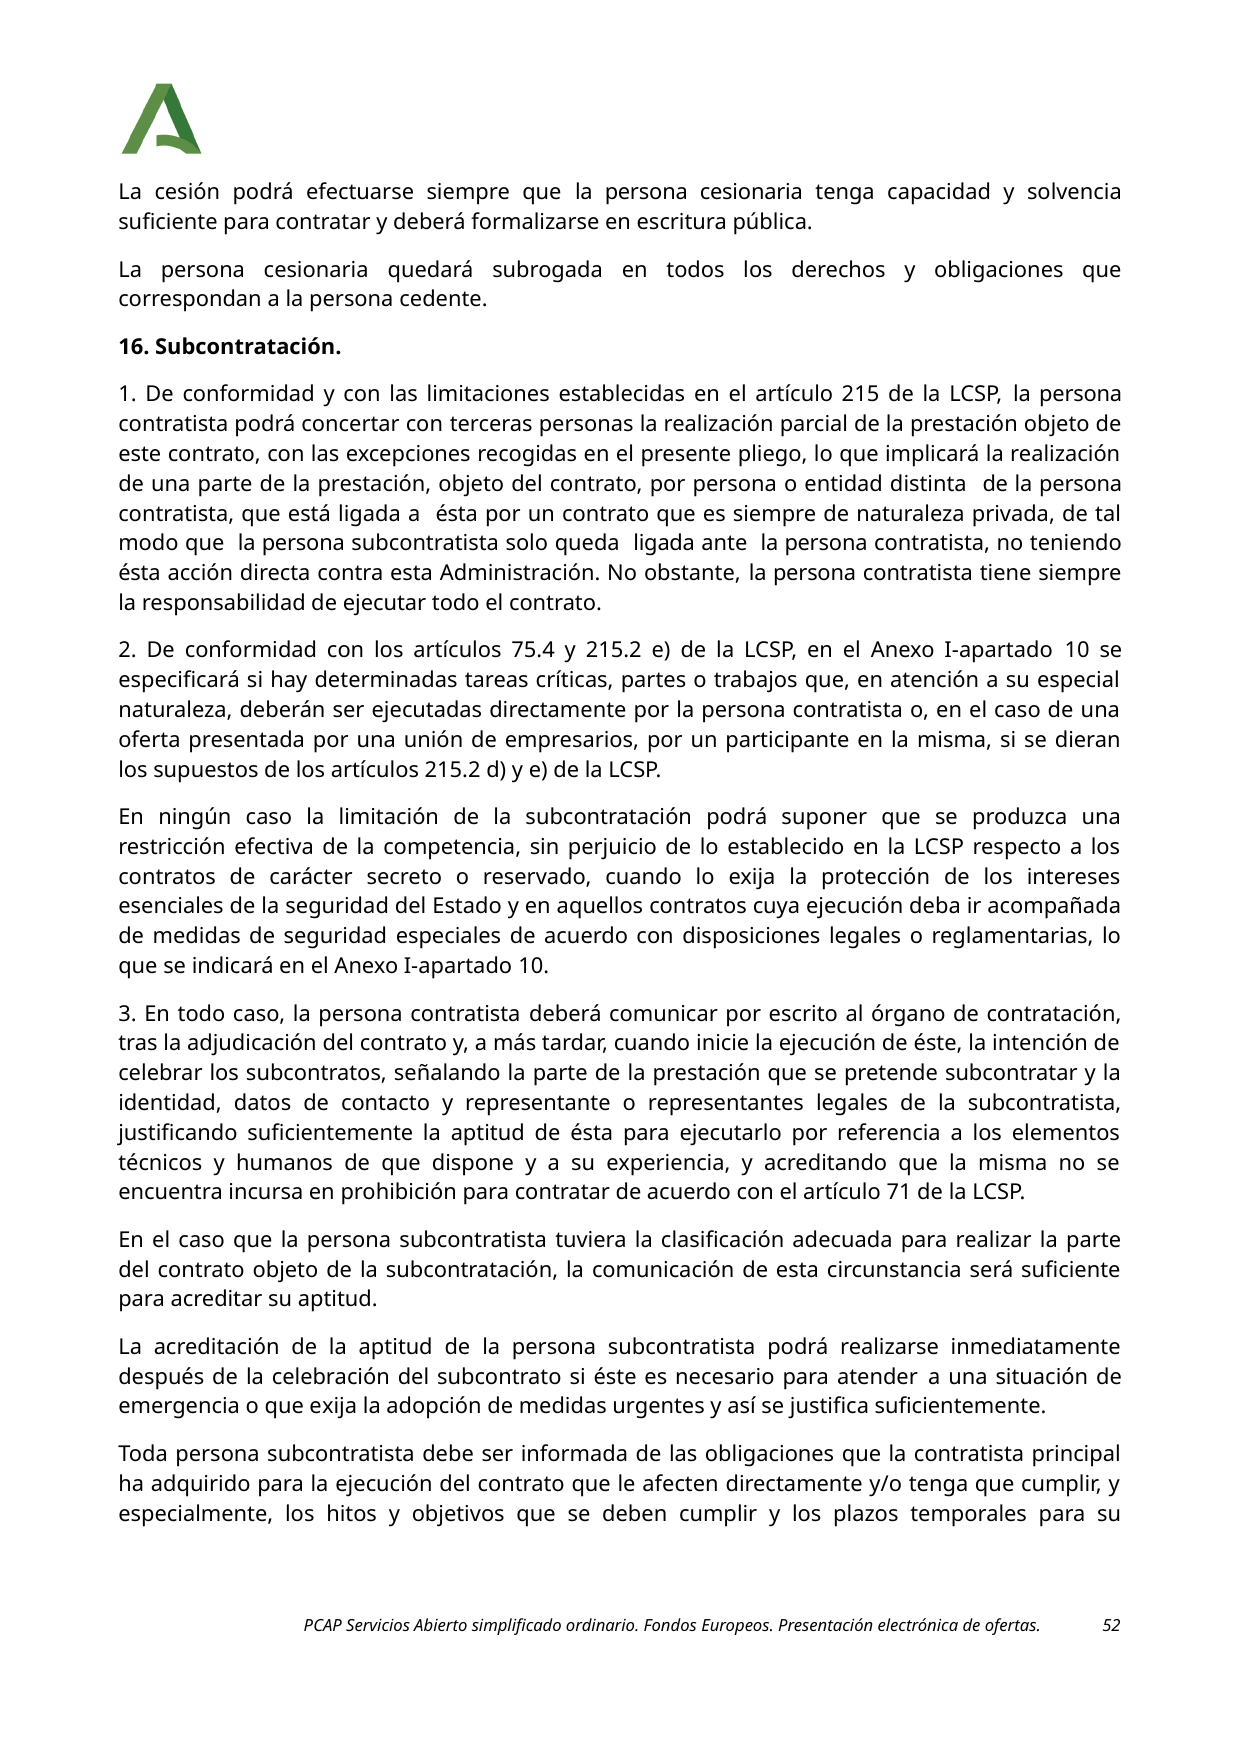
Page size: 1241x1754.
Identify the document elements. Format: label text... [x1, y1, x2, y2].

subtitle 16. Subcontratación. [118, 331, 1122, 361]
text 2. De conformidad con los artículos 75.4 y 215.2 e) de la LCSP, en el Anexo I-apartado 10 se especificará si hay determinadas tareas críticas, partes o trabajos que, en atención a su especial naturaleza, deberán ser ejecutadas directamente por la persona contratista o, en el caso de una oferta presentada por una unión de empresarios, por un participante en la misma, si se dieran los supuestos de los artículos 215.2 d) y e) de la LCSP. [118, 634, 1122, 783]
text En el caso que la persona subcontratista tuviera la clasificación adecuada para realizar la parte del contrato objeto de la subcontratación, la comunicación de esta circunstancia será suficiente para acreditar su aptitud. [118, 1224, 1122, 1313]
text La acreditación de la aptitud de la persona subcontratista podrá realizarse inmediatamente después de la celebración del subcontrato si éste es necesario para atender a una situación de emergencia o que exija la adopción de medidas urgentes y así se justifica suficientemente. [118, 1331, 1122, 1420]
text La cesión podrá efectuarse siempre que la persona cesionaria tenga capacidad y solvencia suficiente para contratar y deberá formalizarse en escritura pública. [118, 176, 1122, 236]
text Toda persona subcontratista debe ser informada de las obligaciones que la contratista principal ha adquirido para la ejecución del contrato que le afecten directamente y/o tenga que cumplir, y especialmente, los hitos y objetivos que se deben cumplir y los plazos temporales para su [118, 1438, 1122, 1527]
text En ningún caso la limitación de la subcontratación podrá suponer que se produzca una restricción efectiva de la competencia, sin perjuicio de lo establecido en la LCSP respecto a los contratos de carácter secreto o reservado, cuando lo exija la protección de los intereses esenciales de la seguridad del Estado y en aquellos contratos cuya ejecución deba ir acompañada de medidas de seguridad especiales de acuerdo con disposiciones legales o reglamentarias, lo que se indicará en el Anexo I-apartado 10. [118, 801, 1122, 980]
text 3. En todo caso, la persona contratista deberá comunicar por escrito al órgano de contratación, tras la adjudicación del contrato y, a más tardar, cuando inicie la ejecución de éste, la intención de celebrar los subcontratos, señalando la parte de la prestación que se pretende subcontratar y la identidad, datos de contacto y representante o representantes legales de la subcontratista, justificando suficientemente la aptitud de ésta para ejecutarlo por referencia a los elementos técnicos y humanos de que dispone y a su experiencia, y acreditando que la misma no se encuentra incursa en prohibición para contratar de acuerdo con el artículo 71 de la LCSP. [118, 998, 1122, 1206]
text La persona cesionaria quedará subrogada en todos los derechos y obligaciones que correspondan a la persona cedente. [118, 254, 1122, 313]
picture [117, 79, 206, 158]
text 1. De conformidad y con las limitaciones establecidas en el artículo 215 de la LCSP, la persona contratista podrá concertar con terceras personas la realización parcial de la prestación objeto de este contrato, con las excepciones recogidas en el presente pliego, lo que implicará la realización de una parte de la prestación, objeto del contrato, por persona o entidad distinta de la persona contratista, que está ligada a ésta por un contrato que es siempre de naturaleza privada, de tal modo que la persona subcontratista solo queda ligada ante la persona contratista, no teniendo ésta acción directa contra esta Administración. No obstante, la persona contratista tiene siempre la responsabilidad de ejecutar todo el contrato. [118, 378, 1122, 617]
